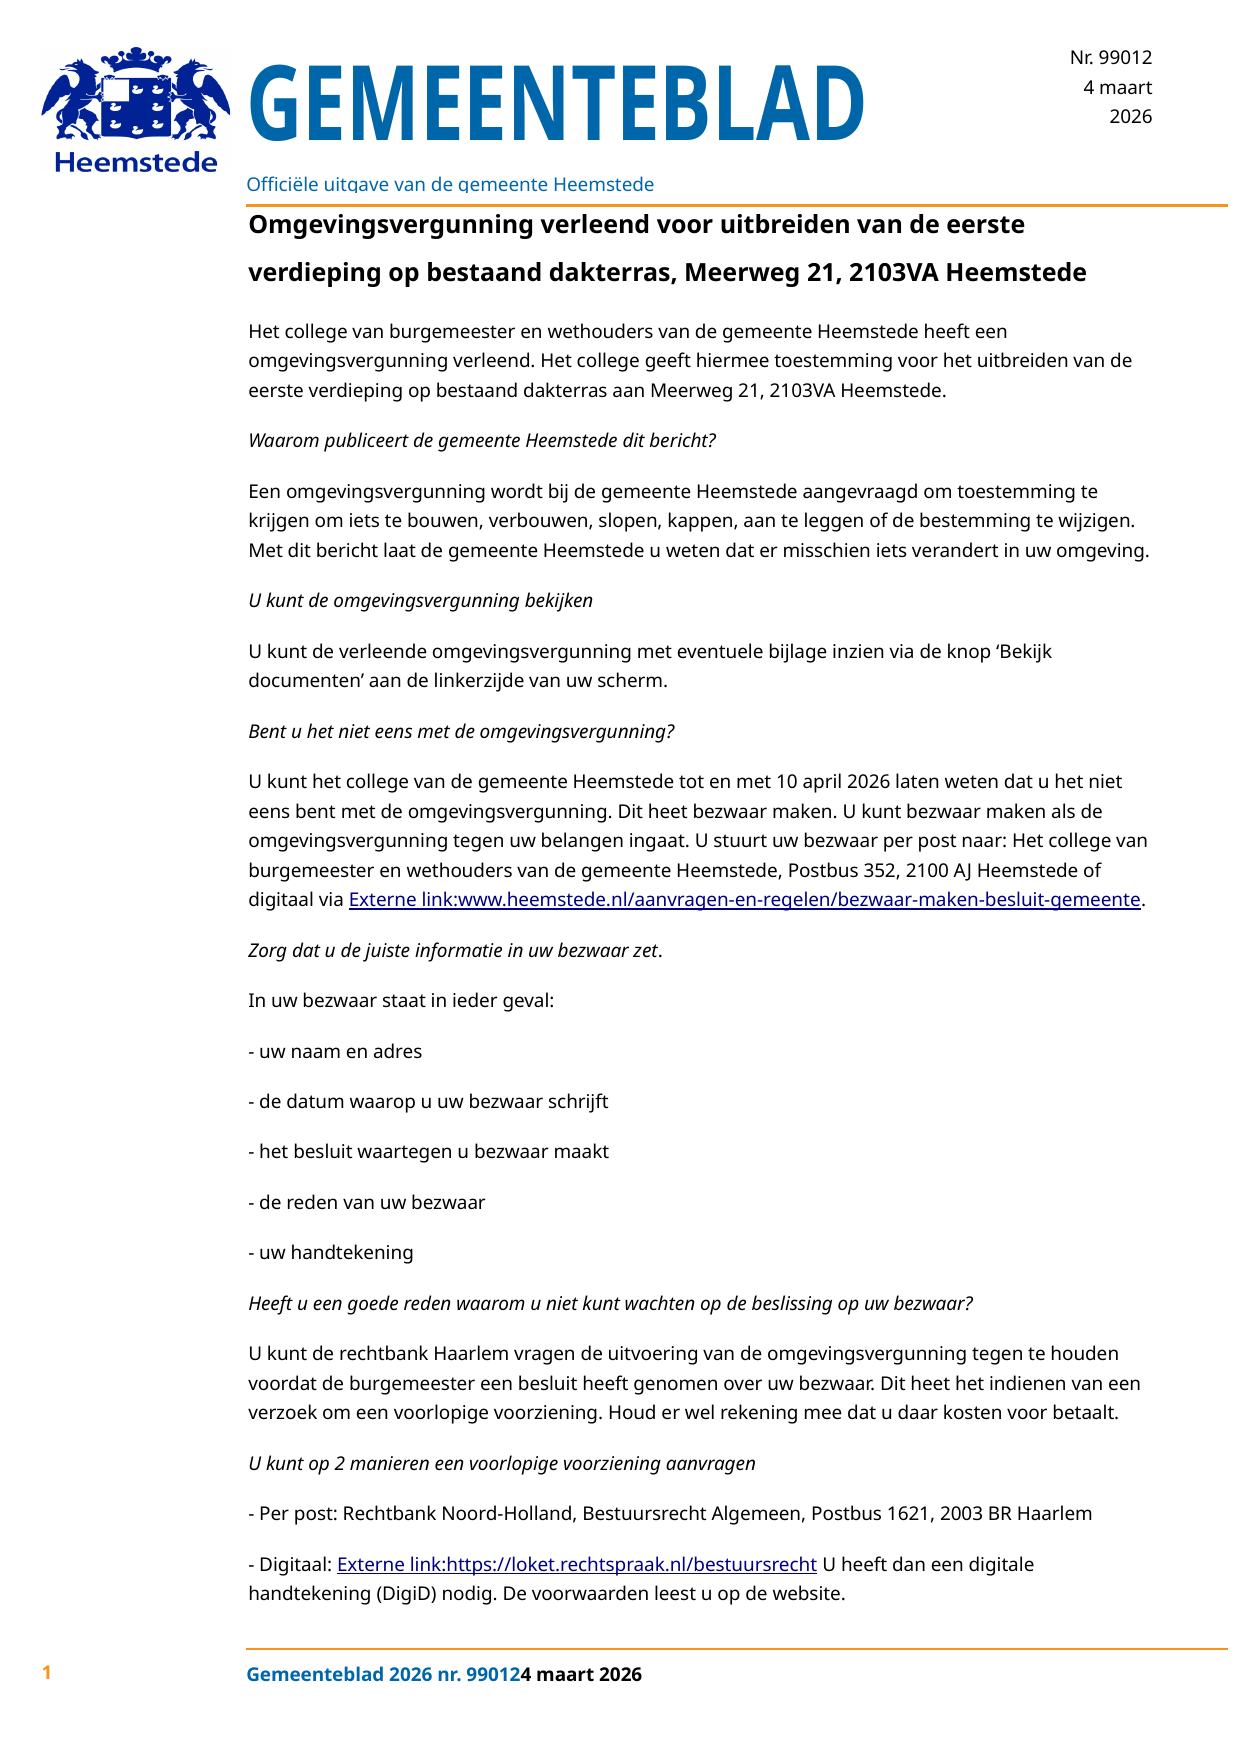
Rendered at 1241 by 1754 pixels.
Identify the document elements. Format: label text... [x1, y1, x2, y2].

text Omgevingsvergunning verleend voor uitbreiden van de eerste verdieping op bestaand dakterras, Meerweg 21, 2103VA Heemstede [248, 207, 1152, 288]
text - uw handtekening [248, 1239, 1152, 1265]
text Het college van burgemeester en wethouders van de gemeente Heemstede heeft een omgevingsvergunning verleend. Het college geeft hiermee toestemming voor het uitbreiden van de eerste verdieping op bestaand dakterras aan Meerweg 21, 2103VA Heemstede. [248, 318, 1152, 403]
text - Per post: Rechtbank Noord-Holland, Bestuursrecht Algemeen, Postbus 1621, 2003 BR Haarlem [248, 1500, 1152, 1526]
text U kunt de verleende omgevingsvergunning met eventuele bijlage inzien via de knop ‘Bekijk documenten’ aan de linkerzijde van uw scherm. [248, 638, 1152, 693]
text Een omgevingsvergunning wordt bij de gemeente Heemstede aangevraagd om toestemming te krijgen om iets te bouwen, verbouwen, slopen, kappen, aan te leggen of de bestemming te wijzigen. Met dit bericht laat de gemeente Heemstede u weten dat er misschien iets verandert in uw omgeving. [248, 478, 1152, 563]
text In uw bezwaar staat in ieder geval: [248, 987, 1152, 1013]
text - het besluit waartegen u bezwaar maakt [248, 1139, 1152, 1164]
text - de datum waarop u uw bezwaar schrijft [248, 1088, 1152, 1114]
text Heeft u een goede reden waarom u niet kunt wachten op de beslissing op uw bezwaar? [248, 1290, 1152, 1316]
text - de reden van uw bezwaar [248, 1189, 1152, 1215]
text U kunt op 2 manieren een voorlopige voorziening aanvragen [248, 1450, 1152, 1476]
picture [41, 47, 231, 172]
text - uw naam en adres [248, 1038, 1152, 1064]
text U kunt de rechtbank Haarlem vragen de uitvoering van de omgevingsvergunning tegen te houden voordat de burgemeester een besluit heeft genomen over uw bezwaar. Dit heet het indienen van een verzoek om een voorlopige voorziening. Houd er wel rekening mee dat u daar kosten voor betaalt. [248, 1340, 1152, 1425]
text Zorg dat u de juiste informatie in uw bezwaar zet. [248, 937, 1152, 963]
text Waarom publiceert de gemeente Heemstede dit bericht? [248, 427, 1152, 453]
text U kunt de omgevingsvergunning bekijken [248, 587, 1152, 613]
text U kunt het college van de gemeente Heemstede tot en met 10 april 2026 laten weten dat u het niet eens bent met de omgevingsvergunning. Dit heet bezwaar maken. U kunt bezwaar maken als de omgevingsvergunning tegen uw belangen ingaat. U stuurt uw bezwaar per post naar: Het college van burgemeester en wethouders van de gemeente Heemstede, Postbus 352, 2100 AJ Heemstede of digitaal via Externe link:www.heemstede.nl/aanvragen-en-regelen/bezwaar-maken-besluit-gemeente. [248, 768, 1152, 912]
text Bent u het niet eens met de omgevingsvergunning? [248, 718, 1152, 744]
text - Digitaal: Externe link:https://loket.rechtspraak.nl/bestuursrecht U heeft dan een digitale handtekening (DigiD) nodig. De voorwaarden leest u op de website. [248, 1551, 1152, 1606]
